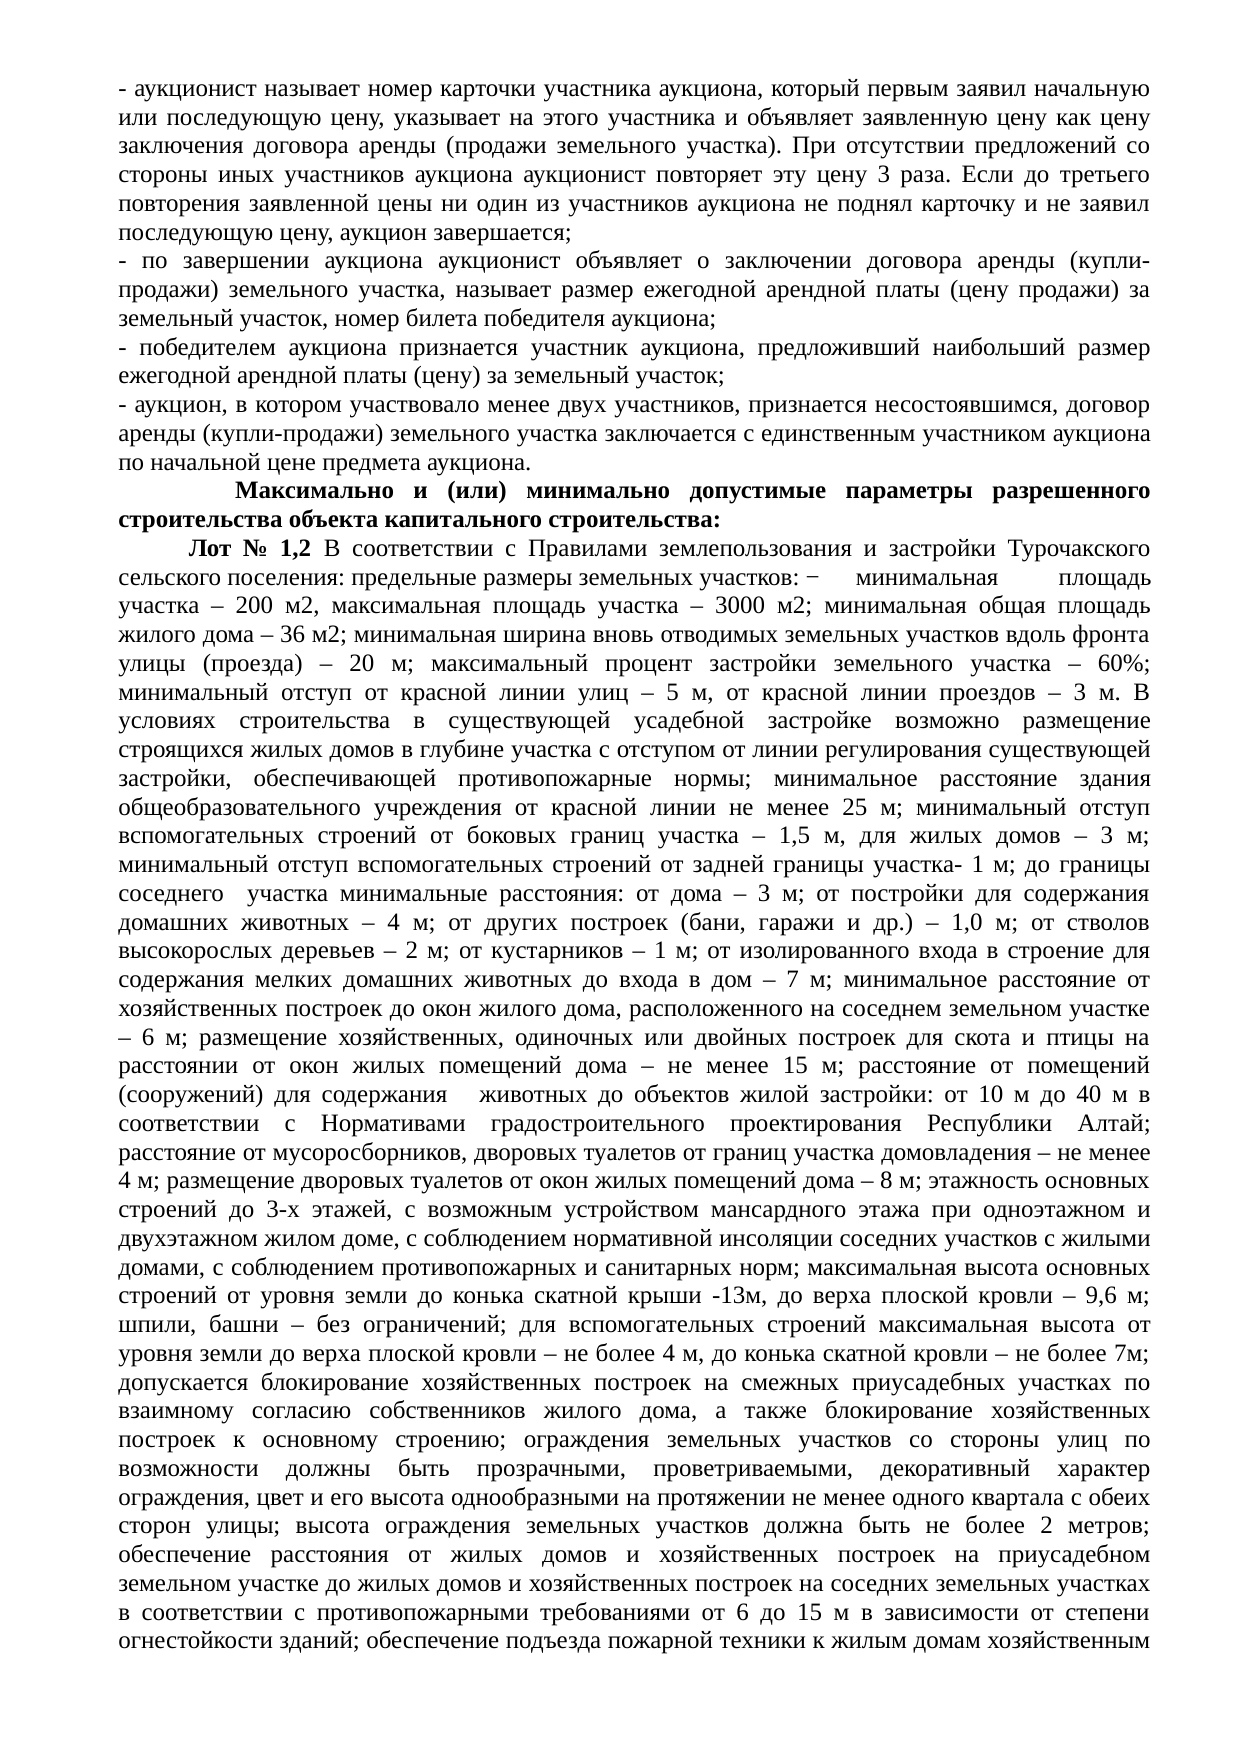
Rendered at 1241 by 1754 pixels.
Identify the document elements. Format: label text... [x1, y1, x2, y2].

text - аукционист называет номер карточки участника аукциона, который первым заявил начальную или последующую цену, указывает на этого участника и объявляет заявленную цену как цену заключения договора аренды (продажи земельного участка). При отсутствии предложений со стороны иных участников аукциона аукционист повторяет эту цену 3 раза. Если до третьего повторения заявленной цены ни один из участников аукциона не поднял карточку и не заявил последующую цену, аукцион завершается; [118, 73, 1152, 246]
text - аукцион, в котором участвовало менее двух участников, признается несостоявшимся, договор аренды (купли-продажи) земельного участка заключается с единственным участником аукциона по начальной цене предмета аукциона. [118, 389, 1152, 476]
text Максимально и (или) минимально допустимые параметры разрешенного строительства объекта капитального строительства: [118, 476, 1152, 533]
text - по завершении аукциона аукционист объявляет о заключении договора аренды (купли-продажи) земельного участка, называет размер ежегодной арендной платы (цену продажи) за земельный участок, номер билета победителя аукциона; [118, 246, 1152, 332]
text - победителем аукциона признается участник аукциона, предложивший наибольший размер ежегодной арендной платы (цену) за земельный участок; [118, 332, 1152, 389]
text Лот № 1,2 В соответствии с Правилами землепользования и застройки Турочакского сельского поселения: предельные размеры земельных участков: − минимальная площадь участка – 200 м2, максимальная площадь участка – 3000 м2; минимальная общая площадь жилого дома – 36 м2; минимальная ширина вновь отводимых земельных участков вдоль фронта улицы (проезда) – 20 м; максимальный процент застройки земельного участка – 60%; минимальный отступ от красной линии улиц – 5 м, от красной линии проездов – 3 м. В условиях строительства в существующей усадебной застройке возможно размещение строящихся жилых домов в глубине участка с отступом от линии регулирования существующей застройки, обеспечивающей противопожарные нормы; минимальное расстояние здания общеобразовательного учреждения от красной линии не менее 25 м; минимальный отступ вспомогательных строений от боковых границ участка – 1,5 м, для жилых домов – 3 м; минимальный отступ вспомогательных строений от задней границы участка- 1 м; до границы соседнего участка минимальные расстояния: от дома – 3 м; от постройки для содержания домашних животных – 4 м; от других построек (бани, гаражи и др.) – 1,0 м; от стволов высокорослых деревьев – 2 м; от кустарников – 1 м; от изолированного входа в строение для содержания мелких домашних животных до входа в дом – 7 м; минимальное расстояние от хозяйственных построек до окон жилого дома, расположенного на соседнем земельном участке – 6 м; размещение хозяйственных, одиночных или двойных построек для скота и птицы на расстоянии от окон жилых помещений дома – не менее 15 м; расстояние от помещений (сооружений) для содержания животных до объектов жилой застройки: от 10 м до 40 м в соответствии с Нормативами градостроительного проектирования Республики Алтай; расстояние от мусоросборников, дворовых туалетов от границ участка домовладения – не менее 4 м; размещение дворовых туалетов от окон жилых помещений дома – 8 м; этажность основных строений до 3-х этажей, с возможным устройством мансардного этажа при одноэтажном и двухэтажном жилом доме, с соблюдением нормативной инсоляции соседних участков с жилыми домами, с соблюдением противопожарных и санитарных норм; максимальная высота основных строений от уровня земли до конька скатной крыши -13м, до верха плоской кровли – 9,6 м; шпили, башни – без ограничений; для вспомогательных строений максимальная высота от уровня земли до верха плоской кровли – не более 4 м, до конька скатной кровли – не более 7м; допускается блокирование хозяйственных построек на смежных приусадебных участках по взаимному согласию собственников жилого дома, а также блокирование хозяйственных построек к основному строению; ограждения земельных участков со стороны улиц по возможности должны быть прозрачными, проветриваемыми, декоративный характер ограждения, цвет и его высота однообразными на протяжении не менее одного квартала с обеих сторон улицы; высота ограждения земельных участков должна быть не более 2 метров; обеспечение расстояния от жилых домов и хозяйственных построек на приусадебном земельном участке до жилых домов и хозяйственных построек на соседних земельных участках в соответствии с противопожарными требованиями от 6 до 15 м в зависимости от степени огнестойкости зданий; обеспечение подъезда пожарной техники к жилым домам хозяйственным [118, 533, 1152, 1654]
